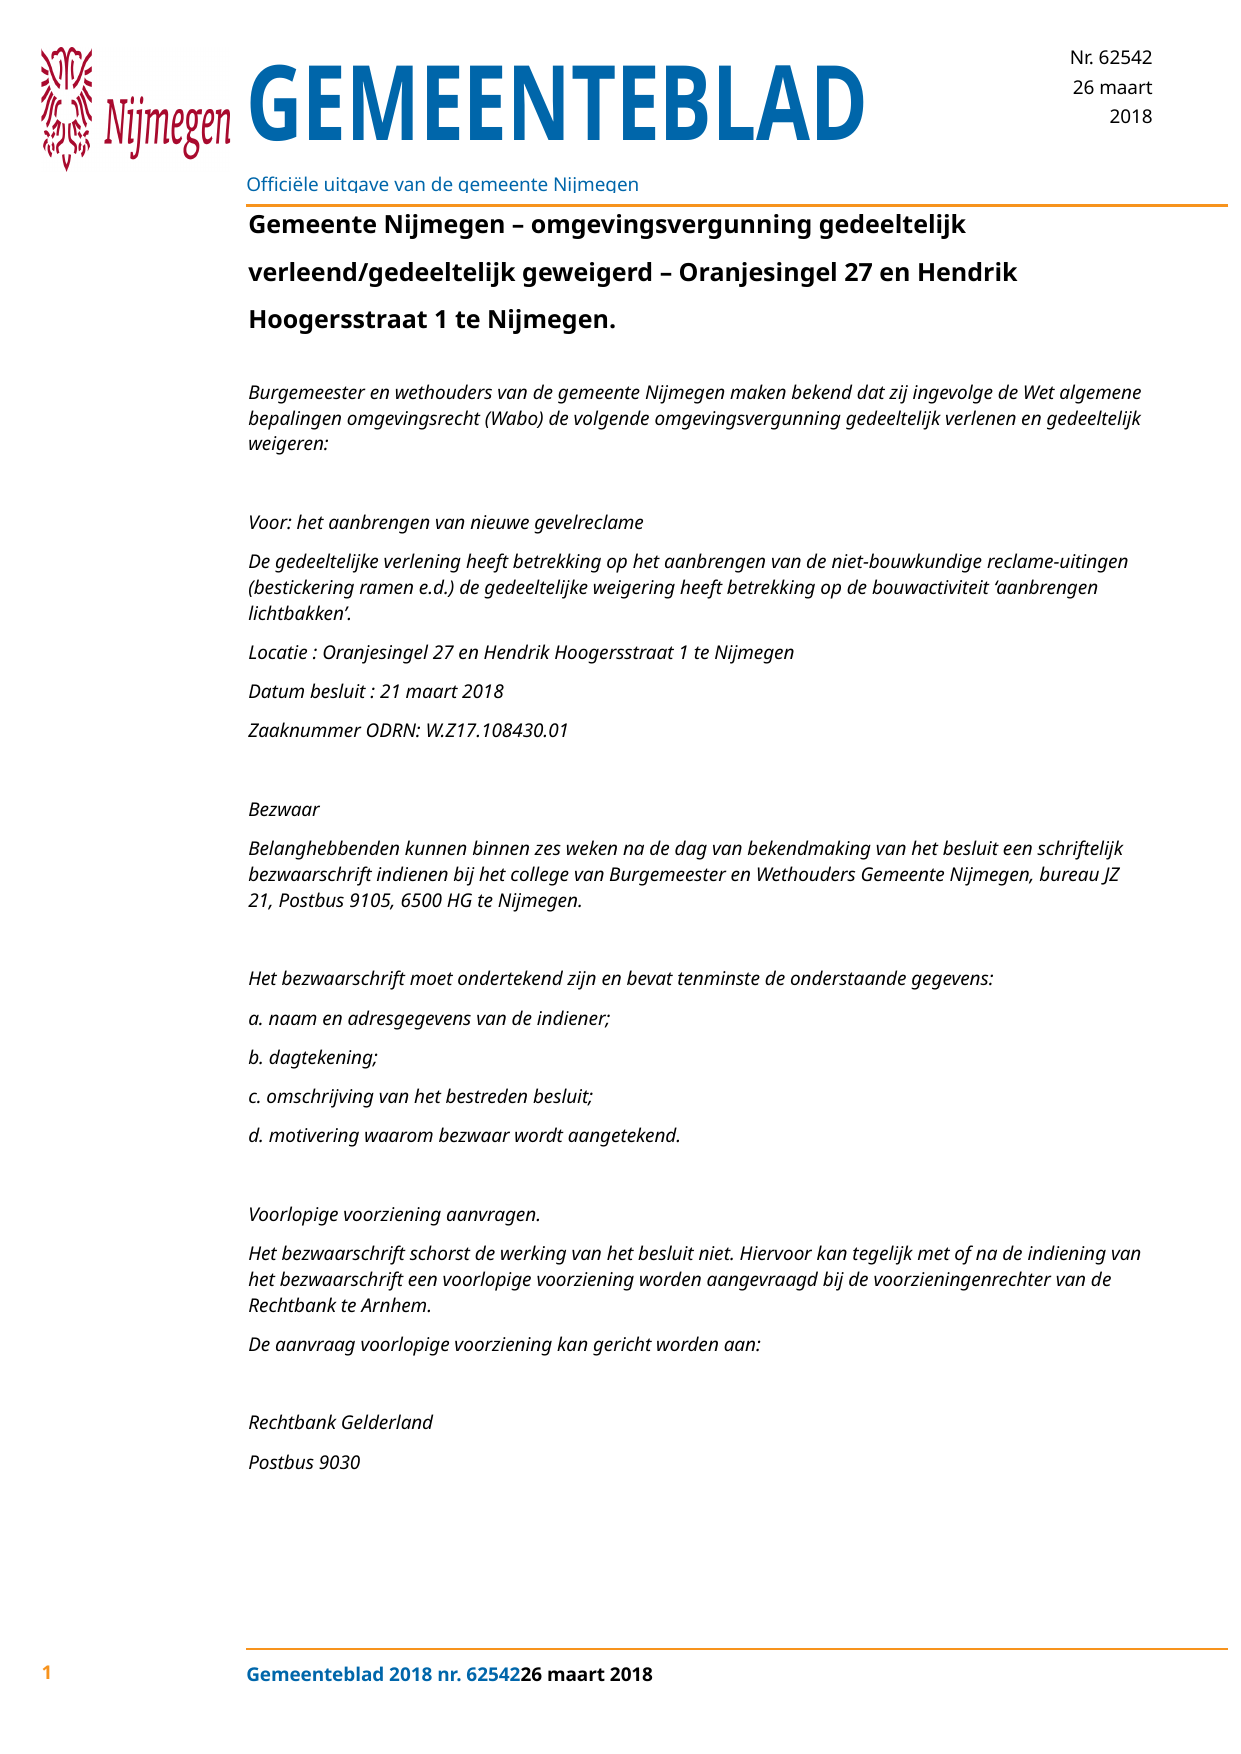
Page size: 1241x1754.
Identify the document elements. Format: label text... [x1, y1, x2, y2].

text Gemeente Nijmegen – omgevingsvergunning gedeeltelijk verleend/gedeeltelijk geweigerd – Oranjesingel 27 en Hendrik Hoogersstraat 1 te Nijmegen. [248, 207, 1152, 336]
text De aanvraag voorlopige voorziening kan gericht worden aan: [248, 1331, 1152, 1357]
text Voorlopige voorziening aanvragen. [248, 1201, 1152, 1227]
text Datum besluit : 21 maart 2018 [248, 678, 1152, 704]
text Zaaknummer ODRN: W.Z17.108430.01 [248, 718, 1152, 743]
text Voor: het aanbrengen van nieuwe gevelreclame [248, 509, 1152, 535]
text c. omschrijving van het bestreden besluit; [248, 1083, 1152, 1109]
text Locatie : Oranjesingel 27 en Hendrik Hoogersstraat 1 te Nijmegen [248, 639, 1152, 665]
text Rechtbank Gelderland [248, 1409, 1152, 1435]
text Het bezwaarschrift moet ondertekend zijn en bevat tenminste de onderstaande gegevens: [248, 965, 1152, 991]
text De gedeeltelijke verlening heeft betrekking op het aanbrengen van de niet-bouwkundige reclame-uitingen (bestickering ramen e.d.) de gedeeltelijke weigering heeft betrekking op de bouwactiviteit ‘aanbrengen lichtbakken’. [248, 548, 1152, 626]
text Bezwaar [248, 796, 1152, 822]
text b. dagtekening; [248, 1044, 1152, 1070]
text Postbus 9030 [248, 1449, 1152, 1474]
picture [41, 47, 231, 172]
text d. motivering waarom bezwaar wordt aangetekend. [248, 1122, 1152, 1148]
text a. naam en adresgegevens van de indiener; [248, 1005, 1152, 1030]
text Belanghebbenden kunnen binnen zes weken na de dag van bekendmaking van het besluit een schriftelijk bezwaarschrift indienen bij het college van Burgemeester en Wethouders Gemeente Nijmegen, bureau JZ 21, Postbus 9105, 6500 HG te Nijmegen. [248, 835, 1152, 913]
text Het bezwaarschrift schorst de werking van het besluit niet. Hiervoor kan tegelijk met of na de indiening van het bezwaarschrift een voorlopige voorziening worden aangevraagd bij de voorzieningenrechter van de Rechtbank te Arnhem. [248, 1240, 1152, 1317]
text Burgemeester en wethouders van de gemeente Nijmegen maken bekend dat zij ingevolge de Wet algemene bepalingen omgevingsrecht (Wabo) de volgende omgevingsvergunning gedeeltelijk verlenen en gedeeltelijk weigeren: [248, 379, 1152, 456]
